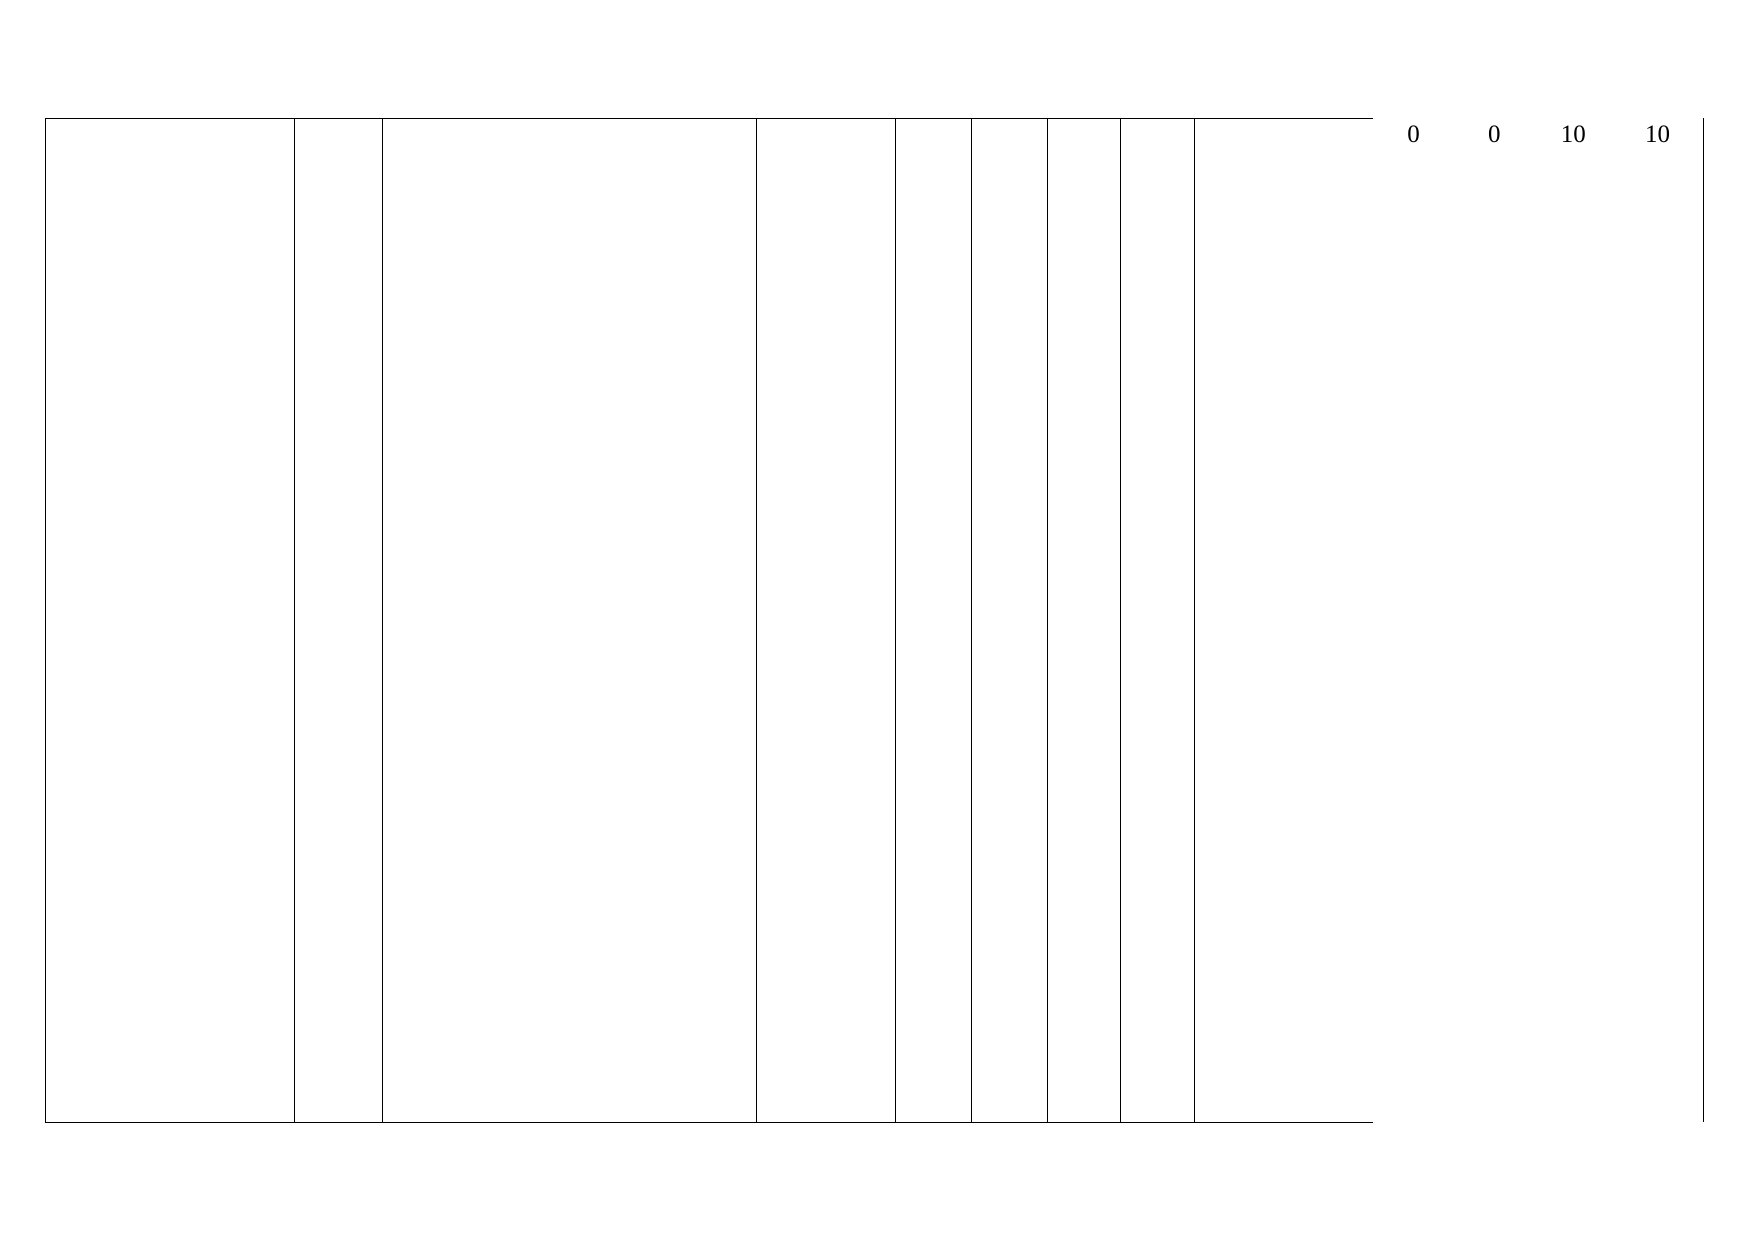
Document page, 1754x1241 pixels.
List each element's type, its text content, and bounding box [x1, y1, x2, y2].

table_cell [383, 119, 580, 1122]
table_cell [1048, 119, 1120, 1122]
table_cell [46, 119, 294, 1122]
table_cell [1121, 119, 1194, 1122]
table_cell 10 [1611, 118, 1703, 1122]
table_cell [580, 119, 756, 1122]
table_cell 0 [1454, 118, 1535, 1122]
table_cell [972, 119, 1047, 1122]
table_cell 10 [1535, 118, 1611, 1122]
table_cell [896, 119, 971, 1122]
table_cell [1195, 119, 1373, 1122]
table_cell 0 [1373, 118, 1454, 1122]
table_cell [757, 119, 895, 1122]
table_cell [295, 119, 382, 1122]
